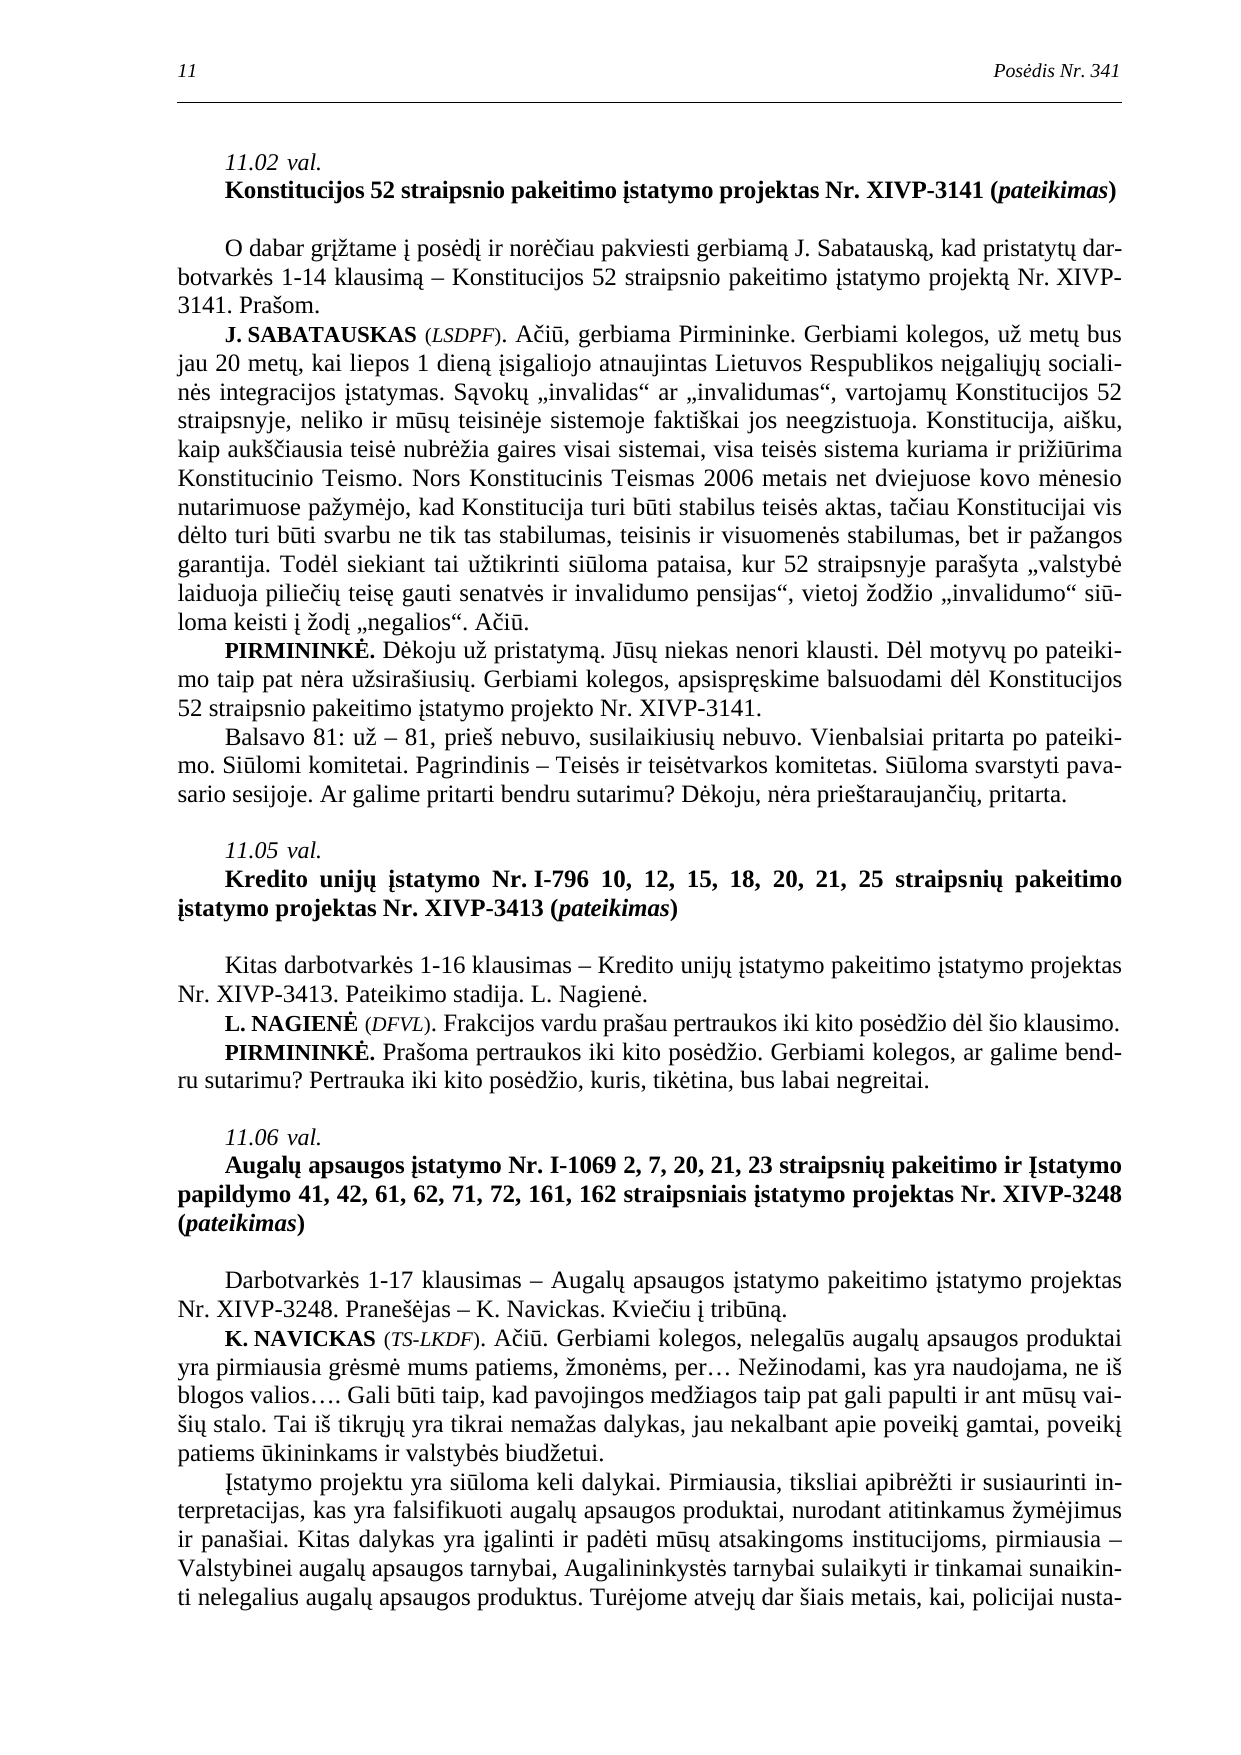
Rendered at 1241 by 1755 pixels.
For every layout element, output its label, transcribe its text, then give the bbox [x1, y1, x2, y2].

text Bal­sa­vo 81: už – 81, prieš ne­bu­vo, su­si­lai­kiu­sių ne­bu­vo. Vien­bal­siai pri­tar­ta po pa­tei­ki­mo. Siū­lo­mi ko­mi­te­tai. Pa­grin­di­nis – Tei­sės ir tei­sėt­var­kos ko­mi­te­tas. Siū­lo­ma svars­ty­ti pa­va­sa­rio se­si­jo­je. Ar ga­li­me pri­tar­ti ben­dru su­ta­ri­mu? Dė­ko­ju, nė­ra prieš­ta­rau­jan­čių, pri­tar­ta. [177, 722, 1122, 808]
text PIRMININKĖ. Pra­šo­ma per­trau­kos iki ki­to po­sė­džio. Ger­bia­mi ko­le­gos, ar ga­li­me ben­d­ru su­ta­ri­mu? Per­trau­ka iki ki­to po­sė­džio, ku­ris, ti­kė­ti­na, bus la­bai ne­grei­tai. [177, 1037, 1122, 1094]
text Au­ga­lų ap­sau­gos įsta­ty­mo Nr. I-1069 2, 7, 20, 21, 23 straips­nių pa­kei­ti­mo ir Įsta­ty­mo pa­pil­dy­mo 41, 42, 61, 62, 71, 72, 161, 162 straips­niais įsta­ty­mo pro­jek­tas Nr. XIVP-3248 (pa­tei­ki­mas) [177, 1151, 1122, 1237]
text K. NAVICKAS (TS-LKDF). Ačiū. Ger­bia­mi ko­le­gos, ne­le­ga­lūs au­ga­lų ap­sau­gos pro­duk­tai yra pir­miau­sia grės­mė mums pa­tiems, žmo­nėms, per… Ne­ži­no­da­mi, kas yra nau­do­ja­ma, ne iš blo­gos va­lios…. Ga­li bū­ti taip, kad pa­vo­jin­gos me­džia­gos taip pat ga­li pa­pul­ti ir ant mū­sų vai­šių sta­lo. Tai iš tik­rų­jų yra tik­rai ne­ma­žas da­ly­kas, jau ne­kal­bant apie po­vei­kį gam­tai, po­vei­kį pa­tiems ūki­nin­kams ir vals­ty­bės biu­dže­tui. [177, 1323, 1122, 1467]
text O da­bar grįž­ta­me į po­sė­dį ir no­rė­čiau pa­kvies­ti ger­bia­mą J. Sa­ba­taus­ką, kad pri­sta­ty­tų dar­bo­tvarkės 1-14 klau­si­mą – Kon­sti­tu­ci­jos 52 straips­nio pa­kei­ti­mo įsta­ty­mo pro­jek­tą Nr. XIVP-3141. Pra­šom. [177, 233, 1122, 319]
text 11.05 val. [224, 837, 1122, 864]
text Kon­sti­tu­ci­jos 52 straips­nio pa­kei­ti­mo įsta­ty­mo pro­jek­tas Nr. XIVP-3141 (pa­tei­ki­mas) [177, 175, 1122, 204]
text Dar­bo­tvarkės 1-17 klau­si­mas – Au­ga­lų ap­sau­gos įsta­ty­mo pa­kei­ti­mo įsta­ty­mo pro­jek­tas Nr. XIVP-3248. Pra­ne­šė­jas – K. Na­vic­kas. Kvie­čiu į tri­bū­ną. [177, 1266, 1122, 1323]
text PIRMININKĖ. Dė­ko­ju už pri­sta­ty­mą. Jū­sų nie­kas ne­no­ri klaus­ti. Dėl mo­ty­vų po pa­tei­ki­mo taip pat nė­ra už­si­ra­šiu­sių. Ger­bia­mi ko­le­gos, ap­si­spręs­ki­me bal­suo­da­mi dėl Kon­sti­tu­ci­jos 52 straips­nio pa­kei­ti­mo įsta­ty­mo pro­jek­to Nr. XIVP-3141. [177, 635, 1122, 722]
text J. SABATAUSKAS (LSDPF). Ačiū, ger­bia­ma Pir­mi­nin­ke. Ger­bia­mi ko­le­gos, už me­tų bus jau 20 me­tų, kai lie­pos 1 die­ną įsi­ga­lio­jo at­nau­jin­tas Lie­tu­vos Res­pub­li­kos ne­įga­lių­jų so­cia­li­nės in­teg­ra­ci­jos įsta­ty­mas. Są­vo­kų „in­va­li­das“ ar „in­va­li­du­mas“, var­to­ja­mų Kon­sti­tu­ci­jos 52 straips­ny­je, ne­li­ko ir mū­sų tei­si­nė­je sis­te­mo­je fak­tiš­kai jos ne­eg­zis­tuo­ja. Kon­sti­tu­ci­ja, aiš­ku, kaip aukš­čiau­sia tei­sė nu­brė­žia gai­res vi­sai sis­te­mai, vi­sa tei­sės sis­te­ma ku­ria­ma ir pri­žiū­ri­ma Kon­sti­tu­ci­nio Teis­mo. Nors Kon­sti­tu­ci­nis Teis­mas 2006 me­tais net dvie­juo­se ko­vo mė­ne­sio nu­ta­ri­muo­se pa­žy­mė­jo, kad Kon­sti­tu­ci­ja tu­ri bū­ti sta­bi­lus tei­sės ak­tas, ta­čiau Kon­sti­tu­ci­jai vis dėl­to tu­ri bū­ti svar­bu ne tik tas sta­bi­lu­mas, tei­si­nis ir vi­suo­me­nės sta­bi­lu­mas, bet ir pa­žan­gos ga­ran­ti­ja. To­dėl sie­kiant tai už­tik­rin­ti siū­lo­ma pa­tai­sa, kur 52 straips­ny­je pa­ra­šy­ta „vals­ty­bė lai­duo­ja pi­lie­čių tei­sę gau­ti se­nat­vės ir in­va­li­du­mo pen­si­jas“, vie­toj žo­džio „in­va­li­du­mo“ siū­lo­ma keis­ti į žo­dį „ne­ga­lios“. Ačiū. [177, 319, 1122, 635]
text L. NAGIENĖ (DFVL). Frak­ci­jos var­du pra­šau per­trau­kos iki kito po­sė­džio dėl šio klau­si­mo. [177, 1008, 1122, 1037]
text Ki­tas dar­bo­tvarkės 1-16 klau­si­mas – Kre­di­to uni­jų įsta­ty­mo pa­kei­ti­mo įsta­ty­mo pro­jek­tas Nr. XIVP-3413. Pa­tei­ki­mo sta­di­ja. L. Na­gie­nė. [177, 950, 1122, 1008]
text 11.06 val. [224, 1123, 1122, 1151]
text Kre­di­to uni­jų įsta­ty­mo Nr. I-796 10, 12, 15, 18, 20, 21, 25 straips­nių pa­kei­ti­mo įstaty­mo pro­jek­tas Nr. XIVP-3413 (pa­tei­ki­mas) [177, 864, 1122, 922]
text 11.02 val. [224, 148, 1122, 175]
text Įsta­ty­mo pro­jek­tu yra siū­lo­ma ke­li da­ly­kai. Pir­miau­sia, tiks­liai api­brėž­ti ir su­siau­rin­ti in­ter­pre­ta­ci­jas, kas yra fal­si­fi­kuo­ti au­ga­lų ap­sau­gos pro­duk­tai, nu­ro­dant ati­tin­ka­mus žy­mė­ji­mus ir pa­na­šiai. Ki­tas da­ly­kas yra įga­lin­ti ir pa­dė­ti mū­sų at­sa­kin­goms ins­ti­tu­ci­joms, pir­miau­sia – Vals­ty­bi­nei au­ga­lų ap­sau­gos tar­ny­bai, Au­ga­li­nin­kys­tės tar­ny­bai su­lai­ky­ti ir tin­ka­mai su­nai­kin­ti ne­lega­lius au­ga­lų ap­sau­gos pro­duk­tus. Tu­rė­jo­me at­ve­jų dar šiais me­tais, kai, po­li­ci­jai nu­sta­ [177, 1467, 1122, 1611]
